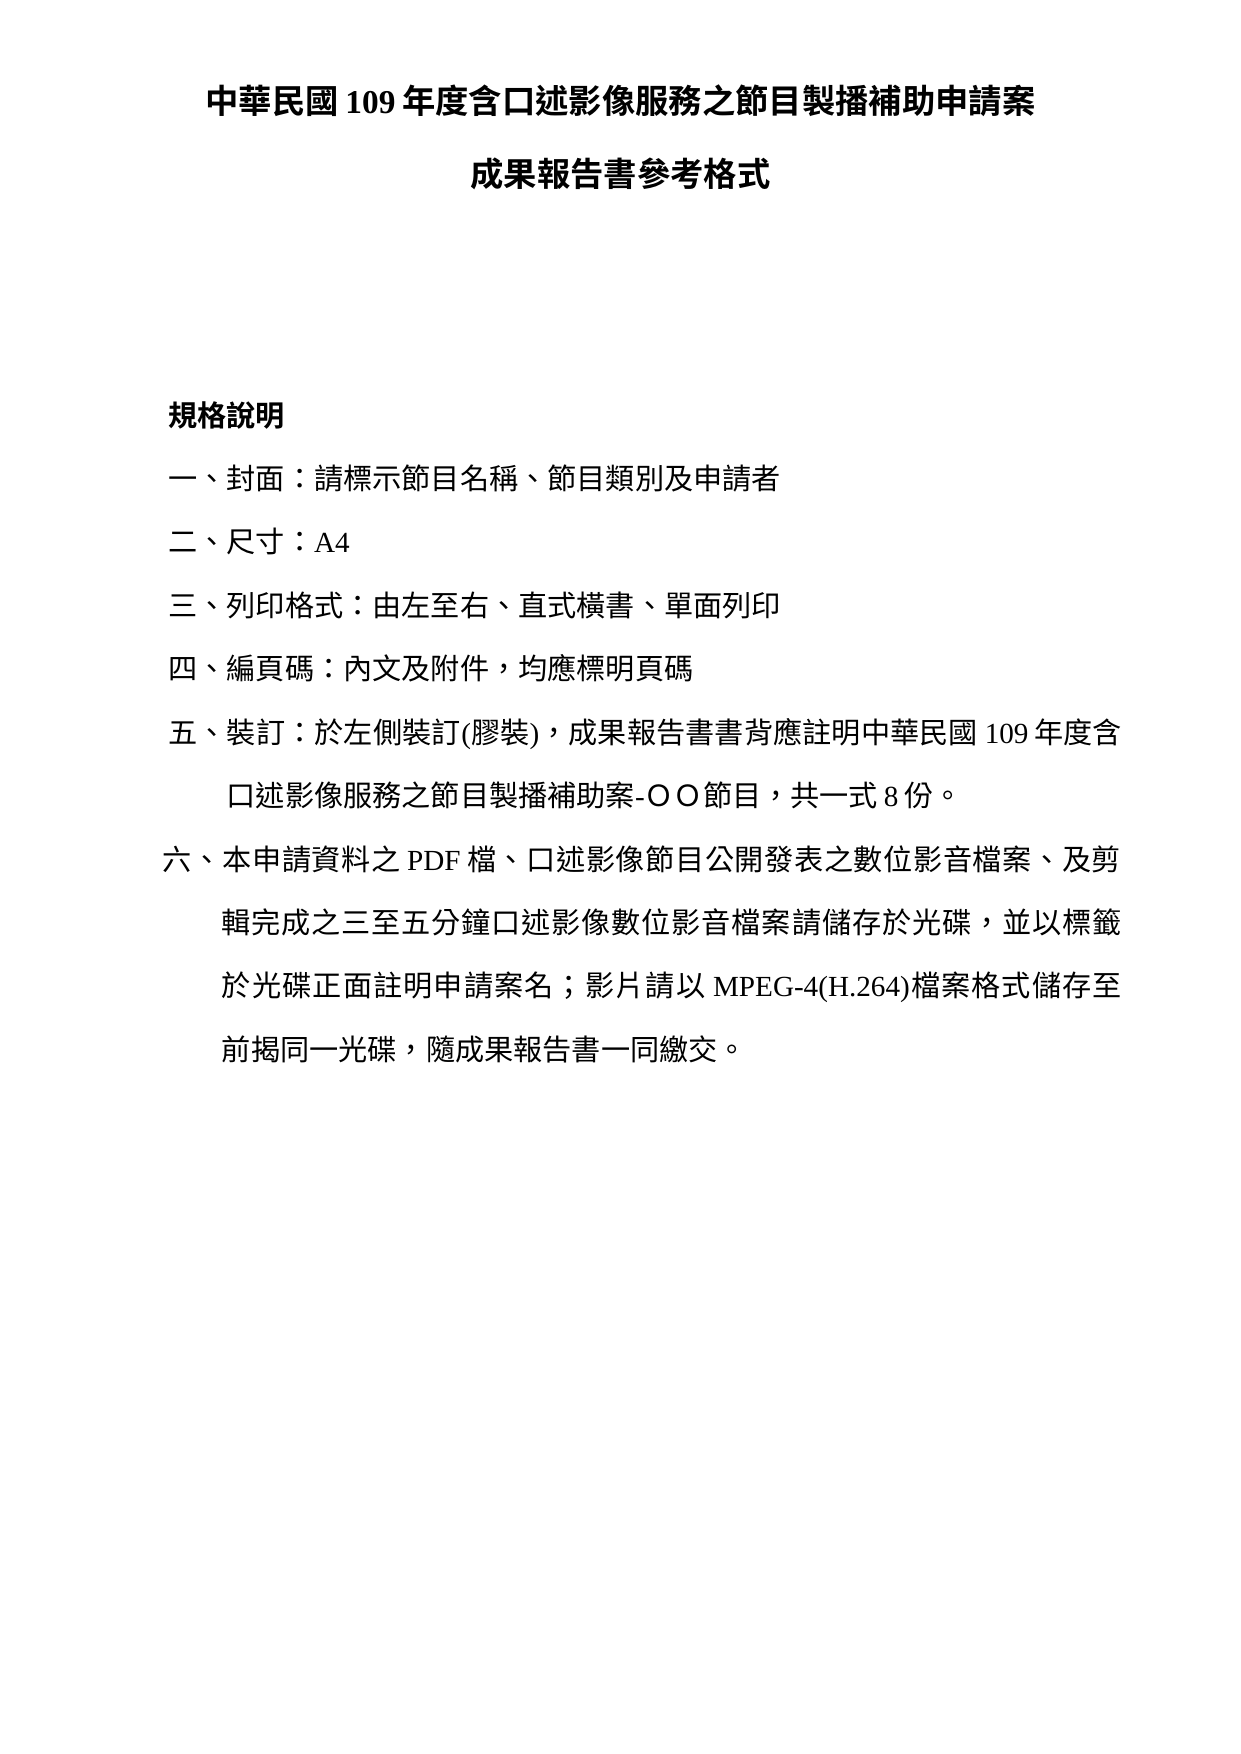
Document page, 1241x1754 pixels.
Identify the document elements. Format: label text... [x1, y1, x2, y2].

text 二、尺寸：A4 [168, 519, 1122, 561]
text 四、編頁碼：內文及附件，均應標明頁碼 [168, 646, 1122, 688]
text 三、列印格式：由左至右、直式橫書、單面列印 [168, 582, 1122, 625]
text 規格說明 [168, 392, 1122, 434]
text 成果報告書參考格式 [118, 147, 1122, 196]
text 一、封面：請標示節目名稱、節目類別及申請者 [168, 456, 1122, 498]
text 六、本申請資料之PDF檔、口述影像節目公開發表之數位影音檔案、及剪輯完成之三至五分鐘口述影像數位影音檔案請儲存於光碟，並以標籤於光碟正面註明申請案名；影片請以MPEG-4(H.264)檔案格式儲存至前揭同一光碟，隨成果報告書一同繳交。 [163, 836, 1122, 1069]
text 中華民國109年度含口述影像服務之節目製播補助申請案 [118, 75, 1122, 123]
text 五、裝訂：於左側裝訂(膠裝)，成果報告書書背應註明中華民國109年度含口述影像服務之節目製播補助案-ＯＯ節目，共一式8份。 [168, 709, 1122, 815]
